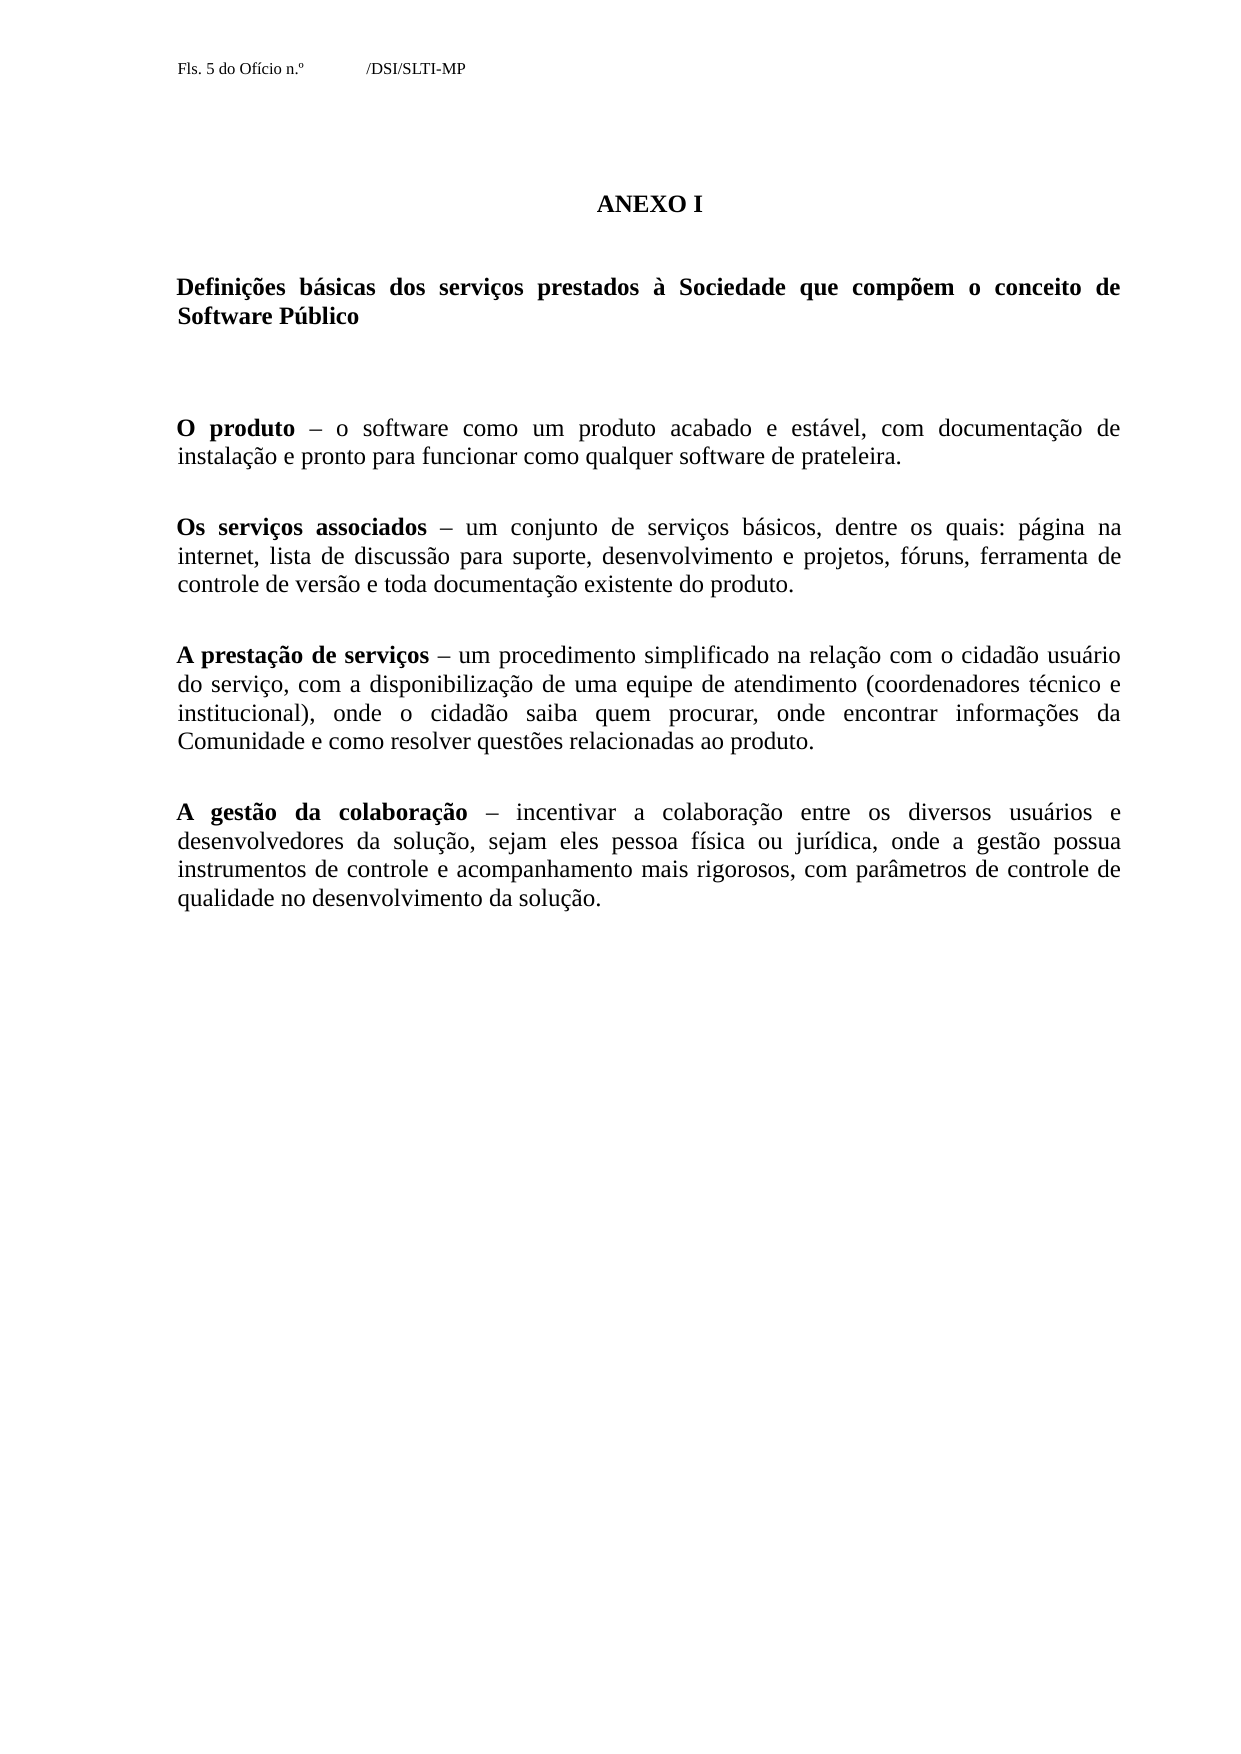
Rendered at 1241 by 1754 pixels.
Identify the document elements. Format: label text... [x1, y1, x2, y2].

text ANEXO I [177, 189, 1122, 218]
text Definições básicas dos serviços prestados à Sociedade que compõem o conceito de Software Público [176, 272, 1122, 329]
text Os serviços associados – um conjunto de serviços básicos, dentre os quais: página na internet, lista de discussão para suporte, desenvolvimento e projetos, fóruns, ferramenta de controle de versão e toda documentação existente do produto. [176, 512, 1122, 598]
text A gestão da colaboração – incentivar a colaboração entre os diversos usuários e desenvolvedores da solução, sejam eles pessoa física ou jurídica, onde a gestão possua instrumentos de controle e acompanhamento mais rigorosos, com parâmetros de controle de qualidade no desenvolvimento da solução. [176, 797, 1122, 912]
text O produto – o software como um produto acabado e estável, com documentação de instalação e pronto para funcionar como qualquer software de prateleira. [176, 413, 1122, 470]
text A prestação de serviços – um procedimento simplificado na relação com o cidadão usuário do serviço, com a disponibilização de uma equipe de atendimento (coordenadores técnico e institucional), onde o cidadão saiba quem procurar, onde encontrar informações da Comunidade e como resolver questões relacionadas ao produto. [176, 640, 1122, 755]
